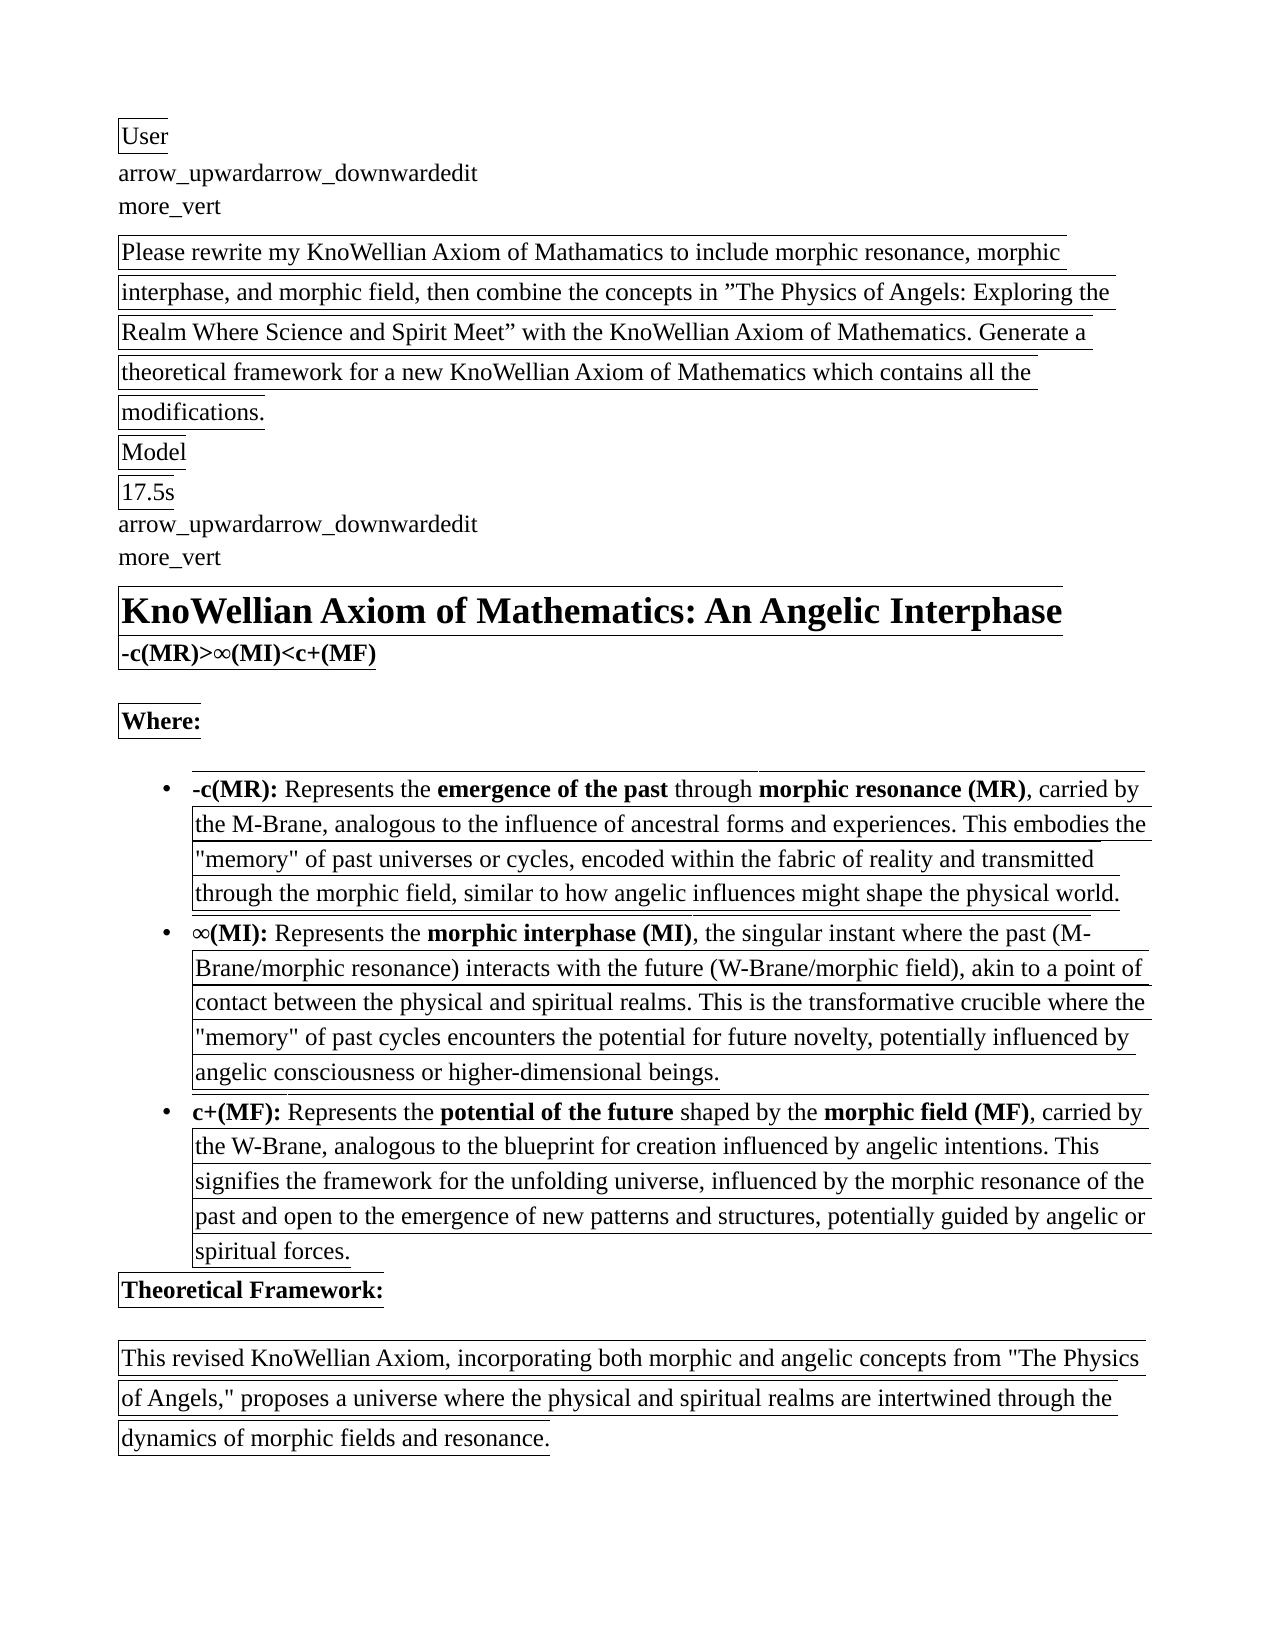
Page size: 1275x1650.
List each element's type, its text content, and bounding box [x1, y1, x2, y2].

list ∞(MI): Represents the morphic interphase (MI), the singular instant where the past (M-Brane/morphic resonance) interacts with the future (W-Brane/morphic field), akin to a point of contact between the physical and spiritual realms. This is the transformative crucible where the "memory" of past cycles encounters the potential for future novelty, potentially influenced by angelic consciousness or higher-dimensional beings. [162, 915, 1157, 1089]
text more_vert [118, 191, 1157, 220]
text arrow_upwardarrow_downwardedit [118, 158, 1157, 187]
subtitle KnoWellian Axiom of Mathematics: An Angelic Interphase [119, 586, 1157, 635]
text Where: [119, 703, 1157, 738]
list -c(MR): Represents the emergence of the past through morphic resonance (MR), carried by the M-Brane, analogous to the influence of ancestral forms and experiences. This embodies the "memory" of past universes or cycles, encoded within the fabric of reality and transmitted through the morphic field, similar to how angelic influences might shape the physical world. [162, 771, 1157, 910]
text Theoretical Framework: [119, 1272, 1157, 1307]
text User [119, 118, 1157, 153]
text -c(MR)>∞(MI)<c+(MF) [119, 635, 1157, 669]
list c+(MF): Represents the potential of the future shaped by the morphic field (MF), carried by the W-Brane, analogous to the blueprint for creation influenced by angelic intentions. This signifies the framework for the unfolding universe, influenced by the morphic resonance of the past and open to the emergence of new patterns and structures, potentially guided by angelic or spiritual forces. [162, 1093, 1157, 1267]
text Please rewrite my KnoWellian Axiom of Mathamatics to include morphic resonance, morphic interphase, and morphic field, then combine the concepts in ”The Physics of Angels: Exploring the Realm Where Science and Spirit Meet” with the KnoWellian Axiom of Mathematics. Generate a theoretical framework for a new KnoWellian Axiom of Mathematics which contains all the modifications. [118, 234, 1157, 429]
text 17.5s [118, 474, 1157, 509]
text This revised KnoWellian Axiom, incorporating both morphic and angelic concepts from "The Physics of Angels," proposes a universe where the physical and spiritual realms are intertwined through the dynamics of morphic fields and resonance. [118, 1340, 1157, 1455]
text Model [118, 434, 1157, 469]
text more_vert [118, 542, 1157, 571]
text arrow_upwardarrow_downwardedit [118, 509, 1157, 538]
